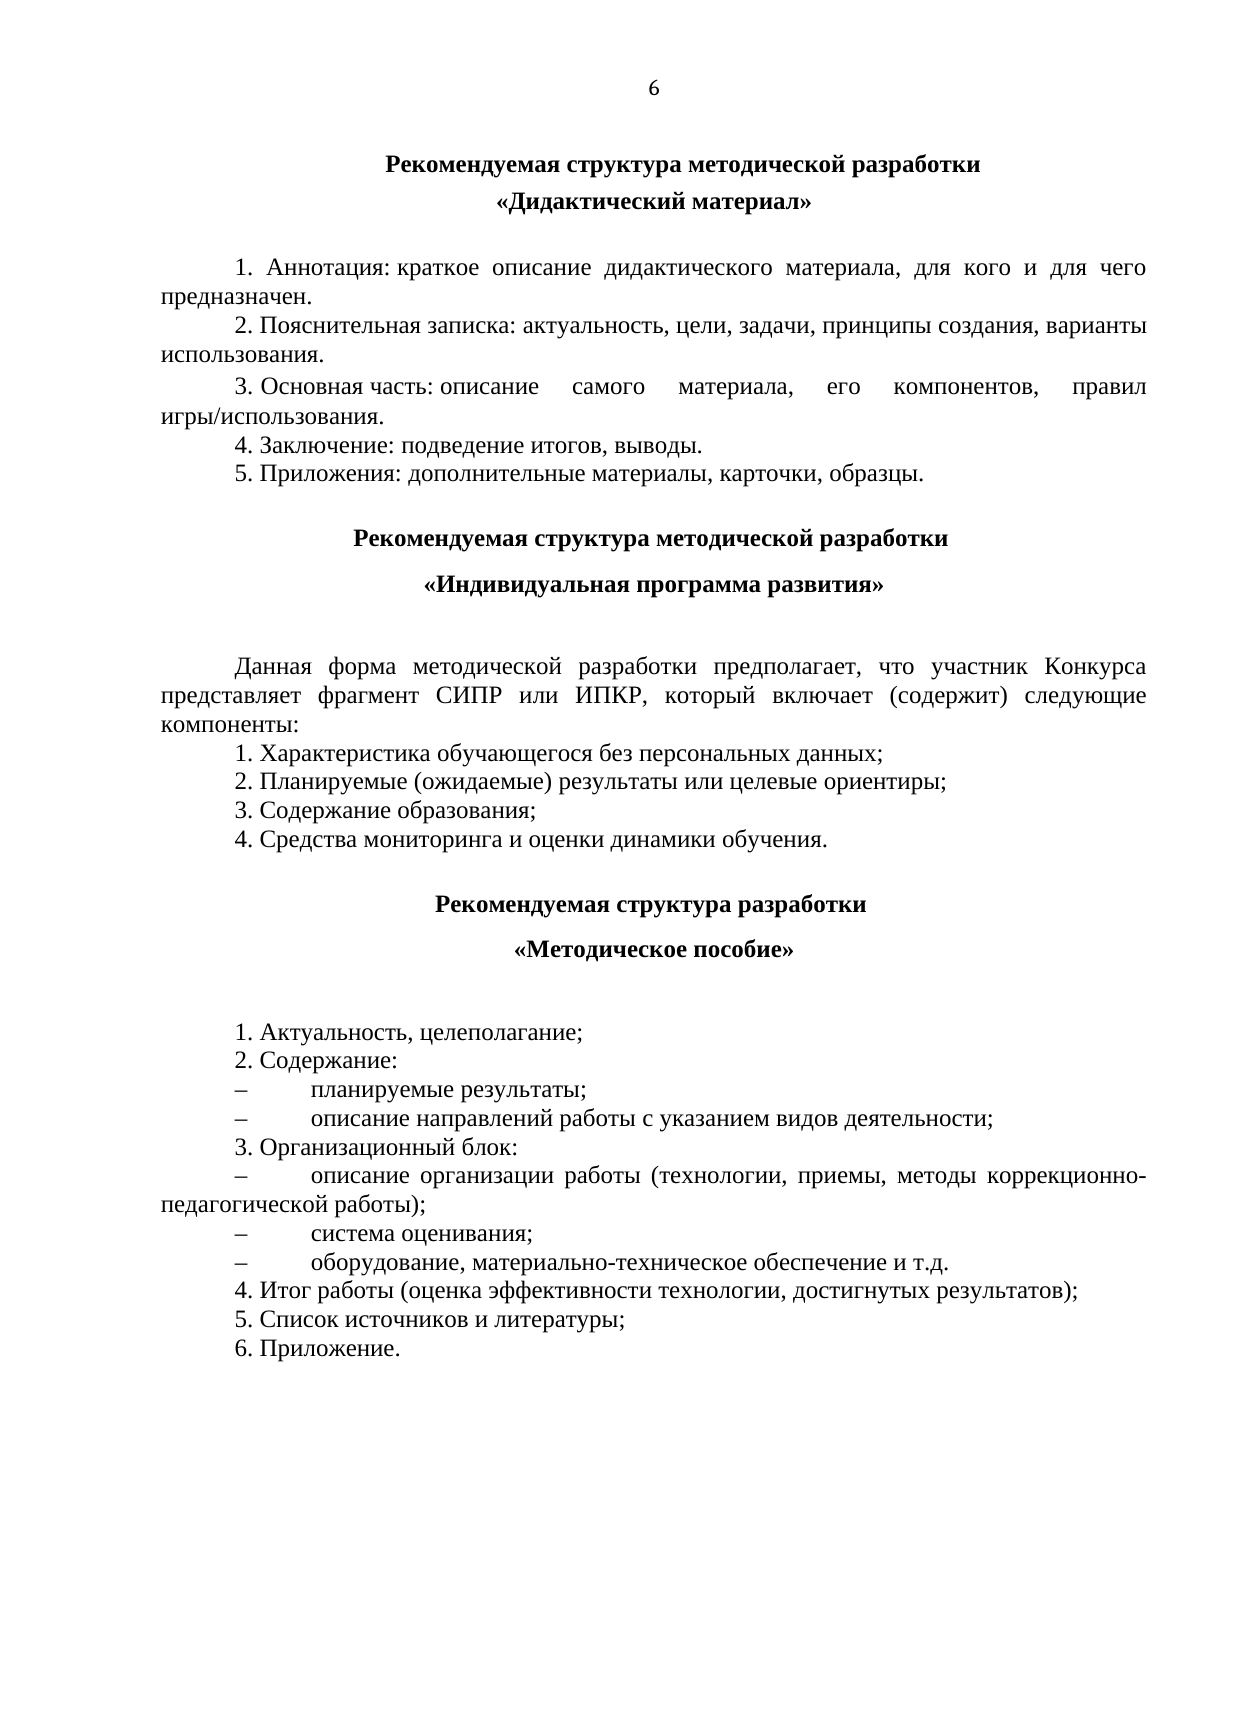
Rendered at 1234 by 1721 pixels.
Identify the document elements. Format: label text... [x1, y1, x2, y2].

text Рекомендуемая структура методической разработки [161, 150, 1131, 177]
list оборудование, материально-техническое обеспечение и т.д. [161, 1247, 1147, 1276]
list система оценивания; [161, 1218, 1147, 1247]
list описание направлений работы с указанием видов деятельности; [161, 1103, 1147, 1132]
text «Индивидуальная программа развития» [161, 569, 1147, 598]
text Рекомендуемая структура разработки [161, 889, 1147, 918]
text 5. Список источников и литературы; [234, 1304, 1147, 1333]
text Рекомендуемая структура методической разработки [161, 523, 1147, 552]
text «Методическое пособие» [161, 934, 1147, 963]
text 3. Содержание образования; [161, 795, 1147, 824]
text 1. Аннотация: краткое описание дидактического материала, для кого и для чего предназначен. [161, 252, 1147, 310]
list планируемые результаты; [161, 1074, 1147, 1103]
text 6. Приложение. [234, 1333, 1147, 1362]
text 3. Основная часть: описание самого материала, его компонентов, правил игры/использования. [161, 367, 1147, 430]
text 1. Характеристика обучающегося без персональных данных; [161, 738, 1147, 766]
text 2. Содержание: [234, 1046, 1147, 1074]
text 5. Приложения: дополнительные материалы, карточки, образцы. [161, 458, 1147, 487]
text 4. Итог работы (оценка эффективности технологии, достигнутых результатов); [234, 1276, 1147, 1304]
text «Дидактический материал» [161, 186, 1147, 215]
text Данная форма методической разработки предполагает, что участник Конкурса представляет фрагмент СИПР или ИПКР, который включает (содержит) следующие компоненты: [161, 651, 1147, 738]
text 4. Заключение: подведение итогов, выводы. [161, 430, 1147, 458]
list описание организации работы (технологии, приемы, методы коррекционно-педагогической работы); [161, 1161, 1147, 1218]
text 4. Средства мониторинга и оценки динамики обучения. [161, 824, 1147, 853]
text 2. Пояснительная записка: актуальность, цели, задачи, принципы создания, варианты использования. [161, 310, 1147, 367]
text 1. Актуальность, целеполагание; [234, 1017, 1147, 1046]
text 3. Организационный блок: [161, 1132, 1147, 1161]
text 2. Планируемые (ожидаемые) результаты или целевые ориентиры; [161, 766, 1147, 795]
